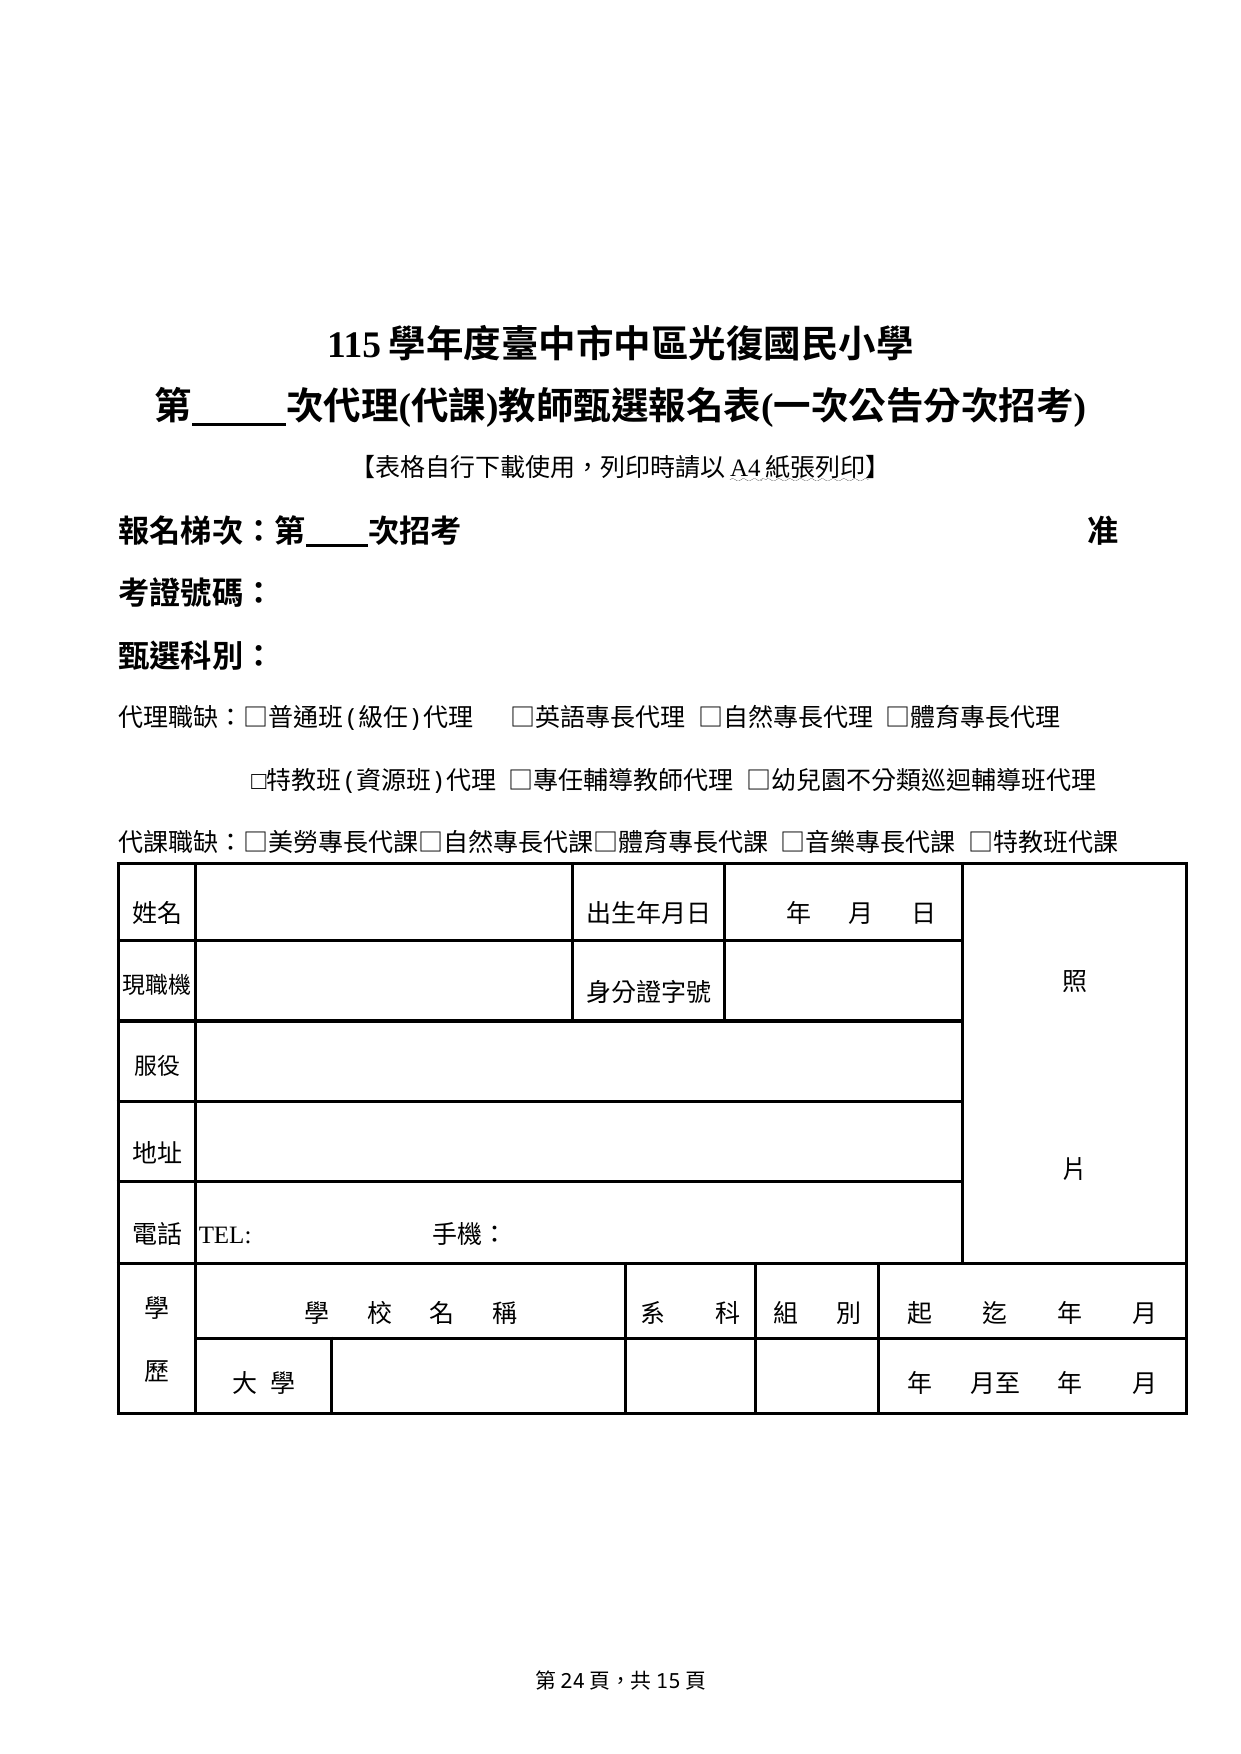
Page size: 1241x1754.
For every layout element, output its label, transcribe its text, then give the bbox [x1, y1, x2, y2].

table_cell [726, 942, 961, 1019]
table_cell 身分證字號 [574, 942, 723, 1019]
table_header 照 片 [964, 865, 1185, 1262]
table_cell 現職機關學校 [120, 942, 194, 1019]
table_cell 電話 [120, 1183, 194, 1262]
text 報名梯次：第 次招考 准考證號碼： [118, 487, 1122, 612]
text 第 次代理(代課)教師甄選報名表(一次公告分次招考) [118, 362, 1122, 424]
table_cell [197, 1103, 961, 1180]
table_header [197, 865, 571, 938]
table_header 姓名 [120, 865, 194, 938]
text 【表格自行下載使用，列印時請以A4紙張列印】 [118, 424, 1122, 487]
table_cell [627, 1340, 754, 1412]
table_cell 大 學 [197, 1340, 330, 1412]
table_cell 學 歷 [120, 1265, 194, 1412]
table_cell 服役 情形 [120, 1023, 194, 1100]
table_cell [333, 1340, 624, 1412]
table_cell [197, 942, 571, 1019]
table_cell [757, 1340, 877, 1412]
table_cell 年 月至 年 月 [880, 1340, 1185, 1412]
table_cell TEL: 手機： [197, 1183, 961, 1262]
table_header 年 月 日 [726, 865, 961, 938]
table_cell 起 迄 年 月 [880, 1265, 1185, 1337]
text 甄選科別： [118, 612, 1122, 674]
table_cell 地址 [120, 1103, 194, 1180]
table_header 出生年月日 [574, 865, 723, 938]
table_cell 系 科 [627, 1265, 754, 1337]
text 代課職缺：□美勞專長代課□自然專長代課□體育專長代課 □音樂專長代課 □特教班代課 [118, 799, 1122, 862]
text 115學年度臺中市中區光復國民小學 [118, 299, 1122, 362]
table_cell 學 校 名 稱 [197, 1265, 624, 1337]
table_cell □免役 □役畢 □服役中 [197, 1023, 961, 1100]
table_cell 組 別 [757, 1265, 877, 1337]
text 代理職缺：□普通班(級任)代理 □英語專長代理 □自然專長代理 □體育專長代理 □特教班(資源班)代理 □專任輔導教師代理 □幼兒園不分類巡迴輔導班代理 [118, 674, 1122, 799]
